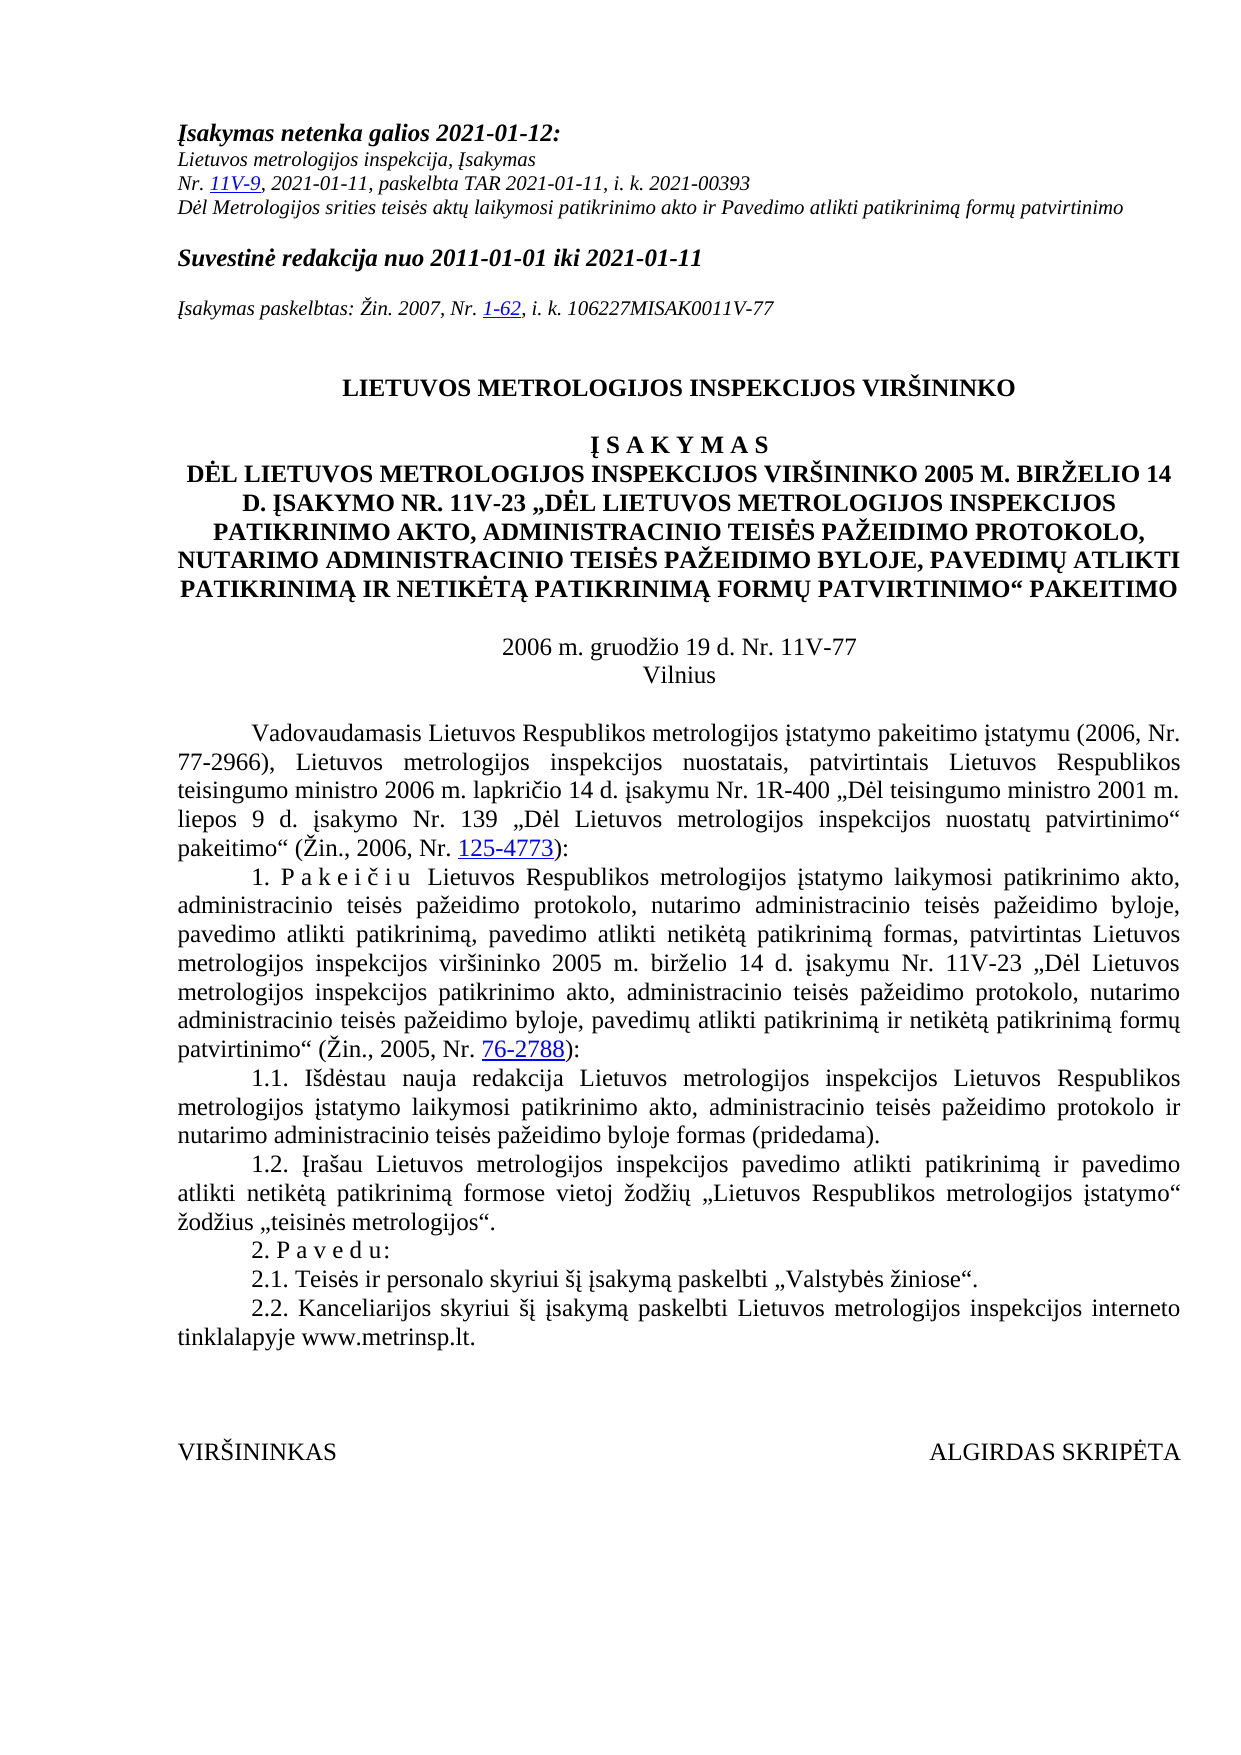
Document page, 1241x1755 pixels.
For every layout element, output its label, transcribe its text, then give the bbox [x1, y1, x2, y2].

text Suvestinė redakcija nuo 2011-01-01 iki 2021-01-11 [177, 243, 1181, 272]
text Įsakymas paskelbtas: Žin. 2007, Nr. 1-62, i. k. 106227MISAK0011V-77 [177, 296, 1181, 320]
text 1.1. Išdėstau nauja redakcija Lietuvos metrologijos inspekcijos Lietuvos Respublikos metrologijos įstatymo laikymosi patikrinimo akto, administracinio teisės pažeidimo protokolo ir nutarimo administracinio teisės pažeidimo byloje formas (pridedama). [177, 1063, 1181, 1149]
text 2. Pavedu: [177, 1235, 1181, 1264]
text Į S A K Y M A S [177, 430, 1181, 459]
text Vilnius [177, 660, 1181, 689]
text 2.2. Kanceliarijos skyriui šį įsakymą paskelbti Lietuvos metrologijos inspekcijos interneto tinklalapyje www.metrinsp.lt. [177, 1293, 1181, 1350]
text Lietuvos metrologijos inspekcija, Įsakymas [177, 147, 1181, 171]
text 2.1. Teisės ir personalo skyriui šį įsakymą paskelbti „Valstybės žiniose“. [177, 1264, 1181, 1293]
text LIETUVOS METROLOGIJOS INSPEKCIJOS VIRŠININKO [177, 373, 1181, 402]
text 2006 m. gruodžio 19 d. Nr. 11V-77 [177, 632, 1181, 660]
text Dėl Metrologijos srities teisės aktų laikymosi patikrinimo akto ir Pavedimo atlikti patikrinimą formų patvirtinimo [177, 195, 1181, 219]
text Įsakymas netenka galios 2021-01-12: [177, 118, 1181, 147]
text Nr. 11V-9, 2021-01-11, paskelbta TAR 2021-01-11, i. k. 2021-00393 [177, 171, 1181, 195]
text DĖL LIETUVOS METROLOGIJOS INSPEKCIJOS VIRŠININKO 2005 M. BIRŽELIO 14 D. ĮSAKYMO NR. 11V-23 „DĖL LIETUVOS METROLOGIJOS INSPEKCIJOS PATIKRINIMO AKTO, ADMINISTRACINIO TEISĖS PAŽEIDIMO PROTOKOLO, NUTARIMO ADMINISTRACINIO TEISĖS PAŽEIDIMO BYLOJE, PAVEDIMŲ ATLIKTI PATIKRINIMĄ IR NETIKĖTĄ PATIKRINIMĄ FORMŲ PATVIRTINIMO“ PAKEITIMO [177, 459, 1181, 603]
text 1. Pakeičiu Lietuvos Respublikos metrologijos įstatymo laikymosi patikrinimo akto, administracinio teisės pažeidimo protokolo, nutarimo administracinio teisės pažeidimo byloje, pavedimo atlikti patikrinimą, pavedimo atlikti netikėtą patikrinimą formas, patvirtintas Lietuvos metrologijos inspekcijos viršininko 2005 m. birželio 14 d. įsakymu Nr. 11V-23 „Dėl Lietuvos metrologijos inspekcijos patikrinimo akto, administracinio teisės pažeidimo protokolo, nutarimo administracinio teisės pažeidimo byloje, pavedimų atlikti patikrinimą ir netikėtą patikrinimą formų patvirtinimo“ (Žin., 2005, Nr. 76-2788): [177, 862, 1181, 1063]
text Vadovaudamasis Lietuvos Respublikos metrologijos įstatymo pakeitimo įstatymu (2006, Nr. 77-2966), Lietuvos metrologijos inspekcijos nuostatais, patvirtintais Lietuvos Respublikos teisingumo ministro 2006 m. lapkričio 14 d. įsakymu Nr. 1R-400 „Dėl teisingumo ministro 2001 m. liepos 9 d. įsakymo Nr. 139 „Dėl Lietuvos metrologijos inspekcijos nuostatų patvirtinimo“ pakeitimo“ (Žin., 2006, Nr. 125-4773): [177, 718, 1181, 862]
text 1.2. Įrašau Lietuvos metrologijos inspekcijos pavedimo atlikti patikrinimą ir pavedimo atlikti netikėtą patikrinimą formose vietoj žodžių „Lietuvos Respublikos metrologijos įstatymo“ žodžius „teisinės metrologijos“. [177, 1149, 1181, 1235]
text VIRŠININKAS ALGIRDAS SKRIPĖTA [177, 1437, 1181, 1465]
